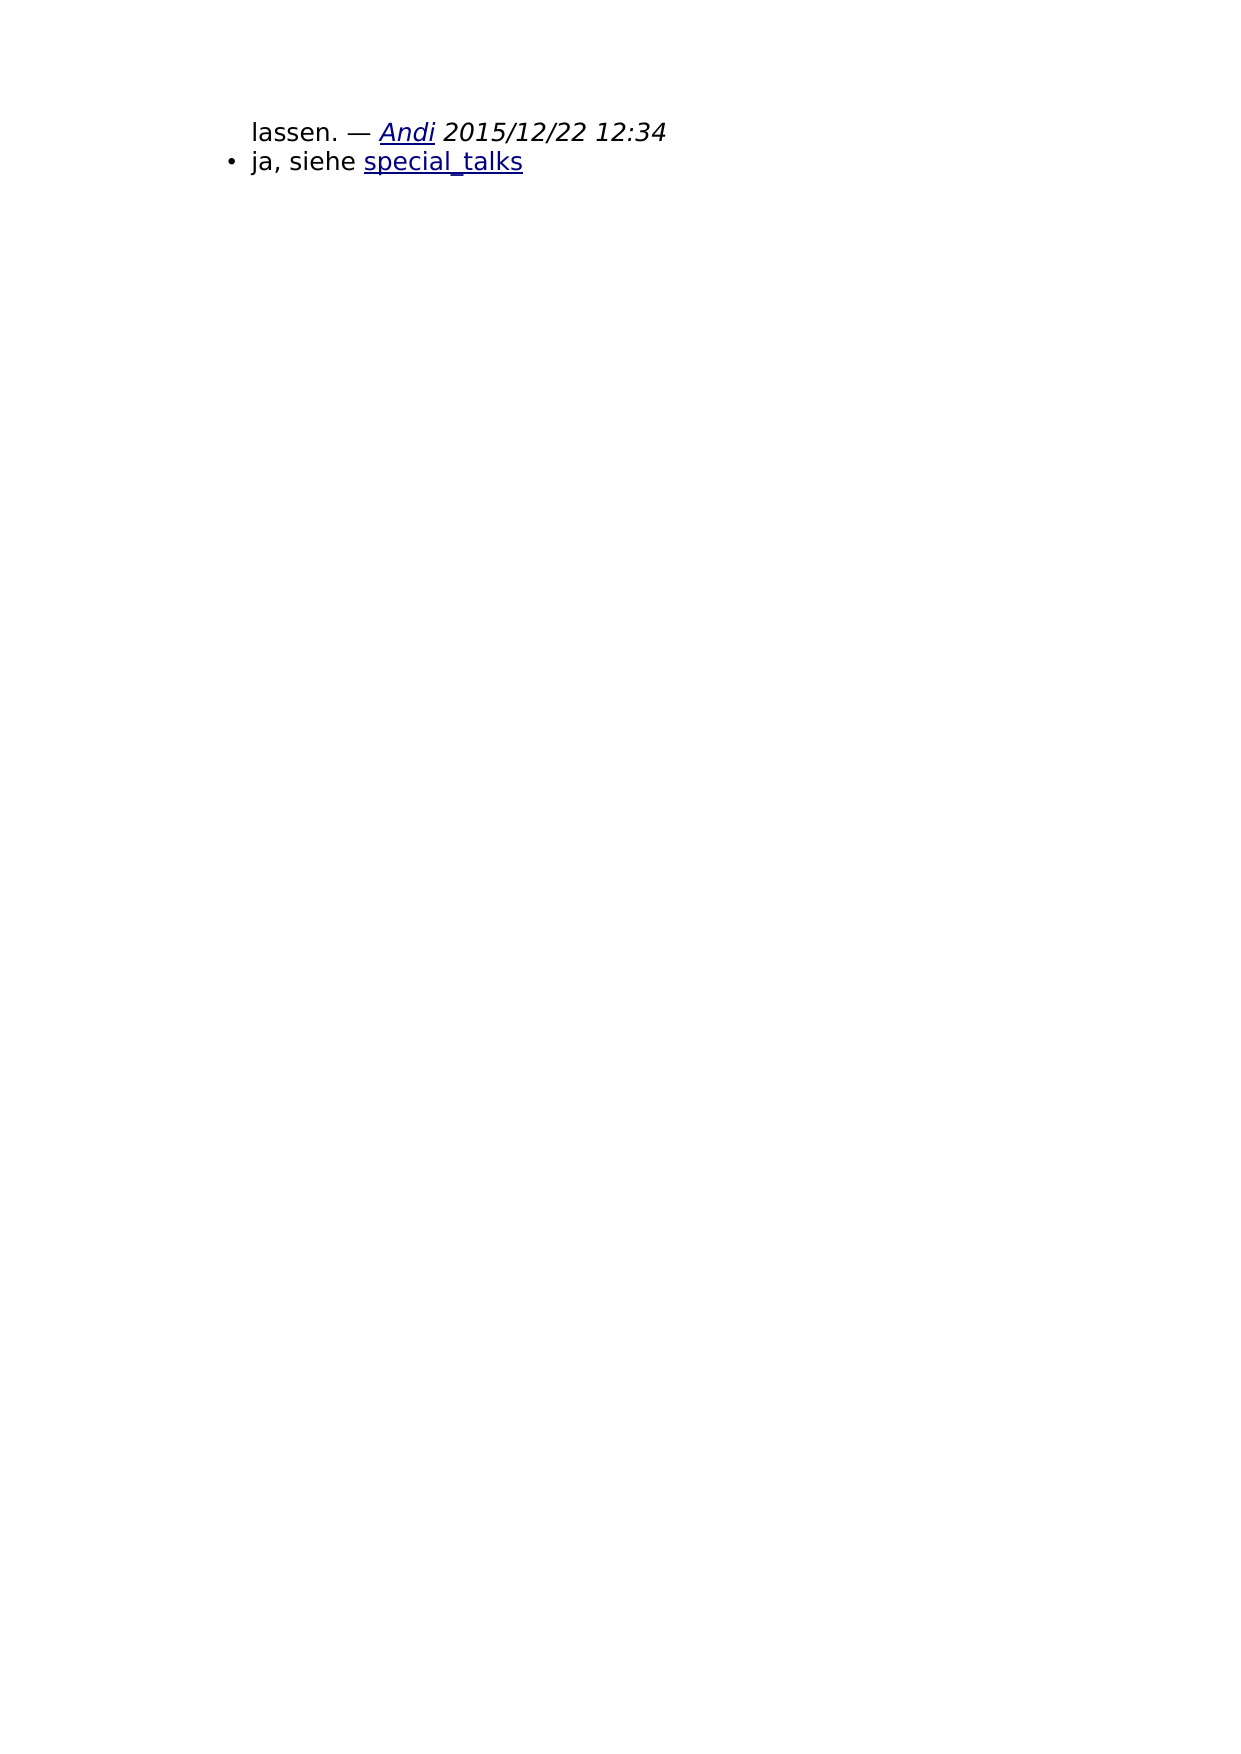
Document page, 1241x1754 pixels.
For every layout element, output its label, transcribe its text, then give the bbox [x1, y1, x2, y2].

list ja, siehe special_talks [236, 147, 1122, 176]
list lassen. — Andi 2015/12/22 12:34 [236, 118, 1122, 147]
